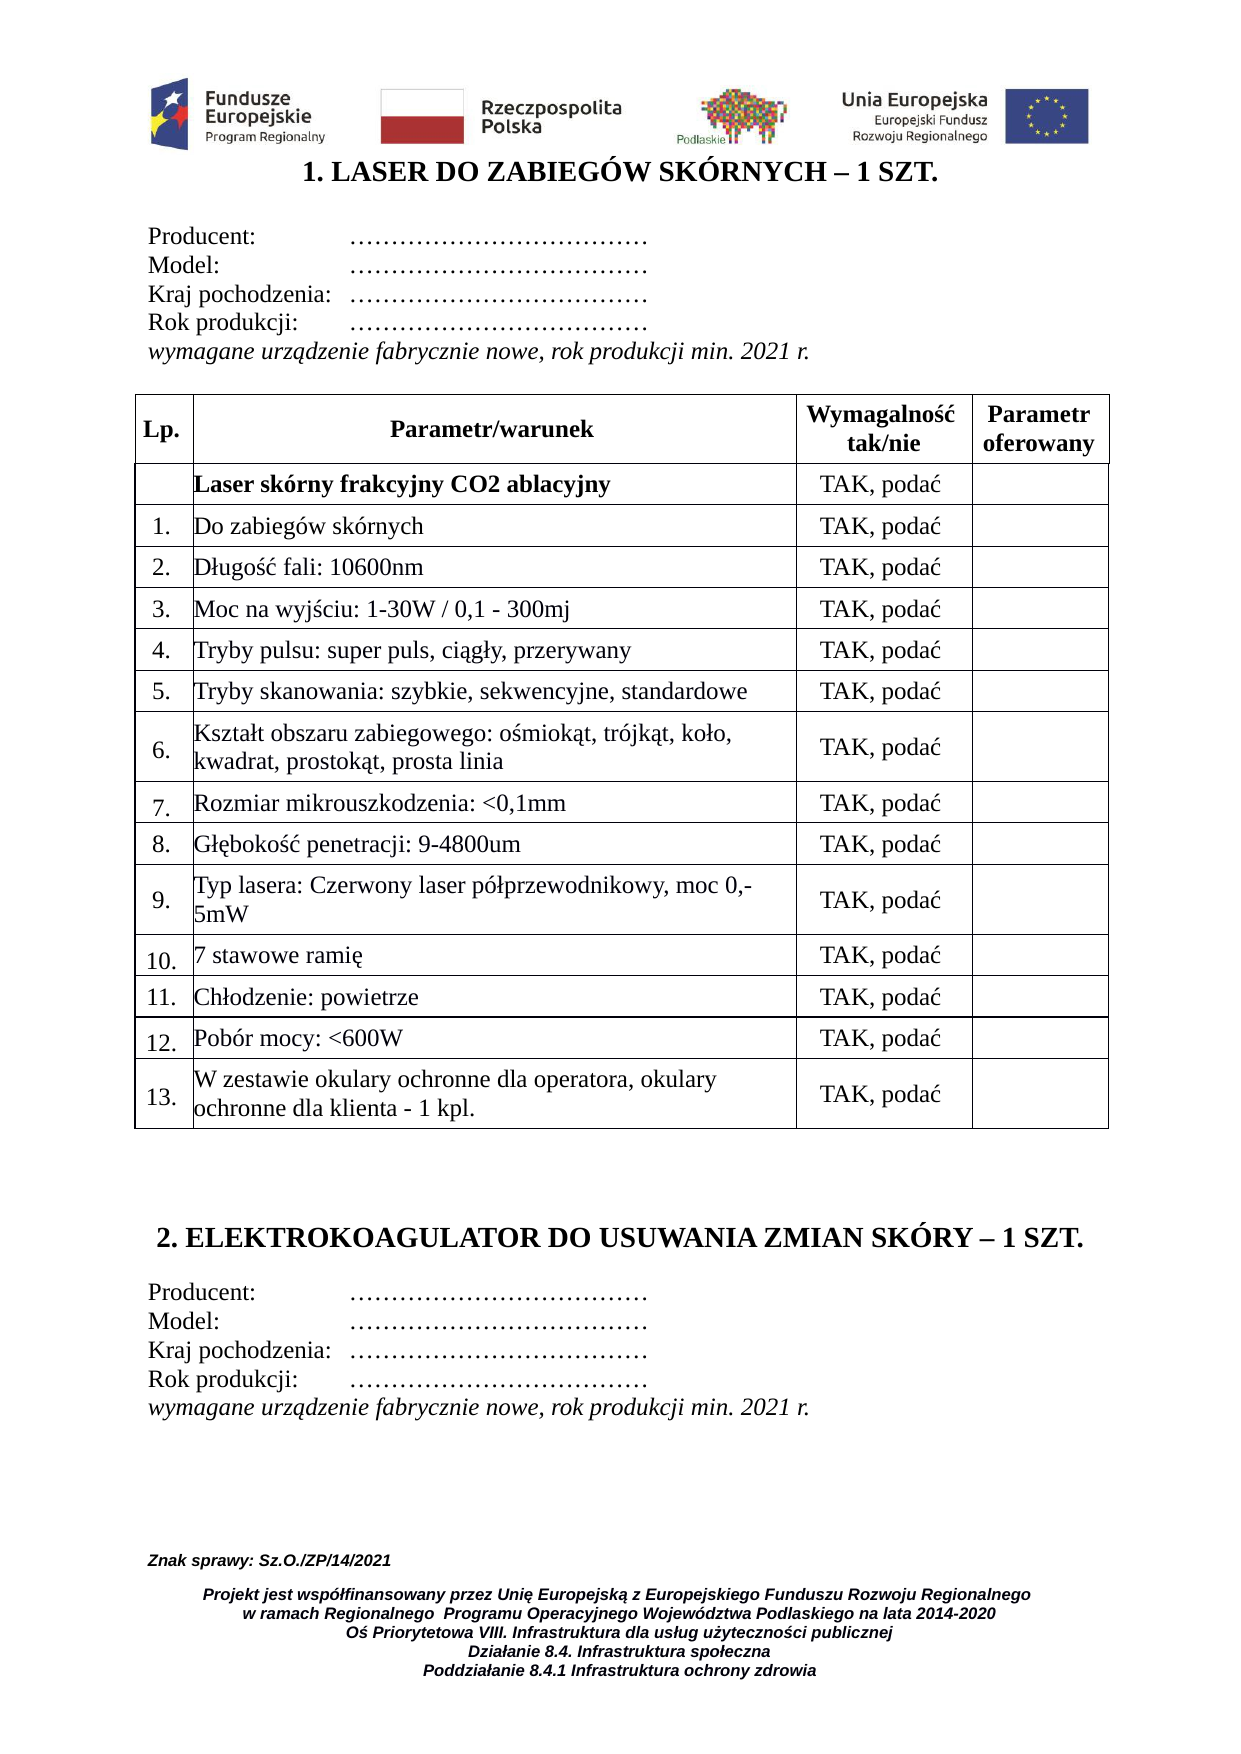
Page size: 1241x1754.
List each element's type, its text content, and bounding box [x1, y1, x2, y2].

table_cell TAK, podać [797, 712, 972, 781]
text Model: ……………………………… [148, 250, 1093, 279]
table_cell TAK, podać [797, 547, 972, 587]
table_cell Chłodzenie: powietrze [194, 976, 796, 1016]
table_cell Pobór mocy: <600W [194, 1018, 796, 1058]
table_cell [973, 865, 1108, 934]
table_cell Kształt obszaru zabiegowego: ośmiokąt, trójkąt, koło, kwadrat, prostokąt, prosta linia [194, 712, 796, 781]
table_cell TAK, podać [797, 935, 972, 975]
table_cell 12. [136, 1018, 193, 1058]
table_cell 13. [136, 1059, 193, 1128]
table_cell 7. [136, 782, 193, 822]
text Model: ……………………………… [148, 1306, 1093, 1335]
table_cell 4. [136, 629, 193, 669]
table_cell TAK, podać [797, 464, 972, 504]
table_cell 11. [136, 976, 193, 1016]
table_cell 2. [136, 547, 193, 587]
picture [147, 73, 1092, 155]
text wymagane urządzenie fabrycznie nowe, rok produkcji min. 2021 r. [148, 336, 1093, 365]
table_cell [136, 464, 193, 504]
table_cell TAK, podać [797, 1018, 972, 1058]
text Kraj pochodzenia: ……………………………… [148, 1335, 1093, 1364]
table_cell [973, 1059, 1108, 1128]
table_cell [973, 712, 1108, 781]
table_cell 9. [136, 865, 193, 934]
table_cell Tryby pulsu: super puls, ciągły, przerywany [194, 629, 796, 669]
table_cell [973, 976, 1108, 1016]
table_cell 1. [136, 505, 193, 546]
table_header Lp. [136, 395, 193, 463]
table_cell TAK, podać [797, 671, 972, 711]
table_cell [973, 782, 1108, 822]
table_cell Laser skórny frakcyjny CO2 ablacyjny [194, 464, 796, 504]
table_cell 8. [136, 823, 193, 864]
table_cell 3. [136, 588, 193, 628]
table_cell [973, 935, 1108, 975]
text Producent: ……………………………… [148, 221, 1093, 250]
table_cell Do zabiegów skórnych [194, 505, 796, 546]
text 1. LASER DO ZABIEGÓW SKÓRNYCH – 1 SZT. [148, 154, 1093, 188]
text Producent: ……………………………… [148, 1277, 1093, 1306]
table_cell 10. [136, 935, 193, 975]
table_cell Typ lasera: Czerwony laser półprzewodnikowy, moc 0,-5mW [194, 865, 796, 934]
table_cell [973, 505, 1108, 546]
table_cell TAK, podać [797, 823, 972, 864]
table_cell Rozmiar mikrouszkodzenia: <0,1mm [194, 782, 796, 822]
table_cell TAK, podać [797, 782, 972, 822]
table_cell Długość fali: 10600nm [194, 547, 796, 587]
table_cell TAK, podać [797, 588, 972, 628]
table_cell TAK, podać [797, 505, 972, 546]
table_cell Głębokość penetracji: 9-4800um [194, 823, 796, 864]
text 2. ELEKTROKOAGULATOR DO USUWANIA ZMIAN SKÓRY – 1 SZT. [148, 1220, 1093, 1253]
table_cell [973, 629, 1108, 669]
table_cell TAK, podać [797, 629, 972, 669]
table_cell Moc na wyjściu: 1-30W / 0,1 - 300mj [194, 588, 796, 628]
table_cell Tryby skanowania: szybkie, sekwencyjne, standardowe [194, 671, 796, 711]
text Rok produkcji: ……………………………… [148, 307, 1093, 336]
table_cell W zestawie okulary ochronne dla operatora, okulary ochronne dla klienta - 1 kpl. [194, 1059, 796, 1128]
table_cell [973, 823, 1108, 864]
table_cell [973, 588, 1108, 628]
table_cell [973, 1018, 1108, 1058]
table_header Parametr oferowany [973, 395, 1109, 463]
table_cell 5. [136, 671, 193, 711]
table_header Wymagalność tak/nie [797, 395, 972, 463]
table_cell [973, 464, 1108, 504]
table_cell [973, 547, 1108, 587]
table_cell TAK, podać [797, 976, 972, 1016]
table_cell TAK, podać [797, 865, 972, 934]
text wymagane urządzenie fabrycznie nowe, rok produkcji min. 2021 r. [148, 1392, 1093, 1421]
table_cell 6. [136, 712, 193, 781]
table_cell [973, 671, 1108, 711]
table_cell 7 stawowe ramię [194, 935, 796, 975]
text Kraj pochodzenia: ……………………………… [148, 279, 1093, 307]
table_cell TAK, podać [797, 1059, 972, 1128]
text Rok produkcji: ……………………………… [148, 1364, 1093, 1392]
table_header Parametr/warunek [194, 395, 796, 463]
